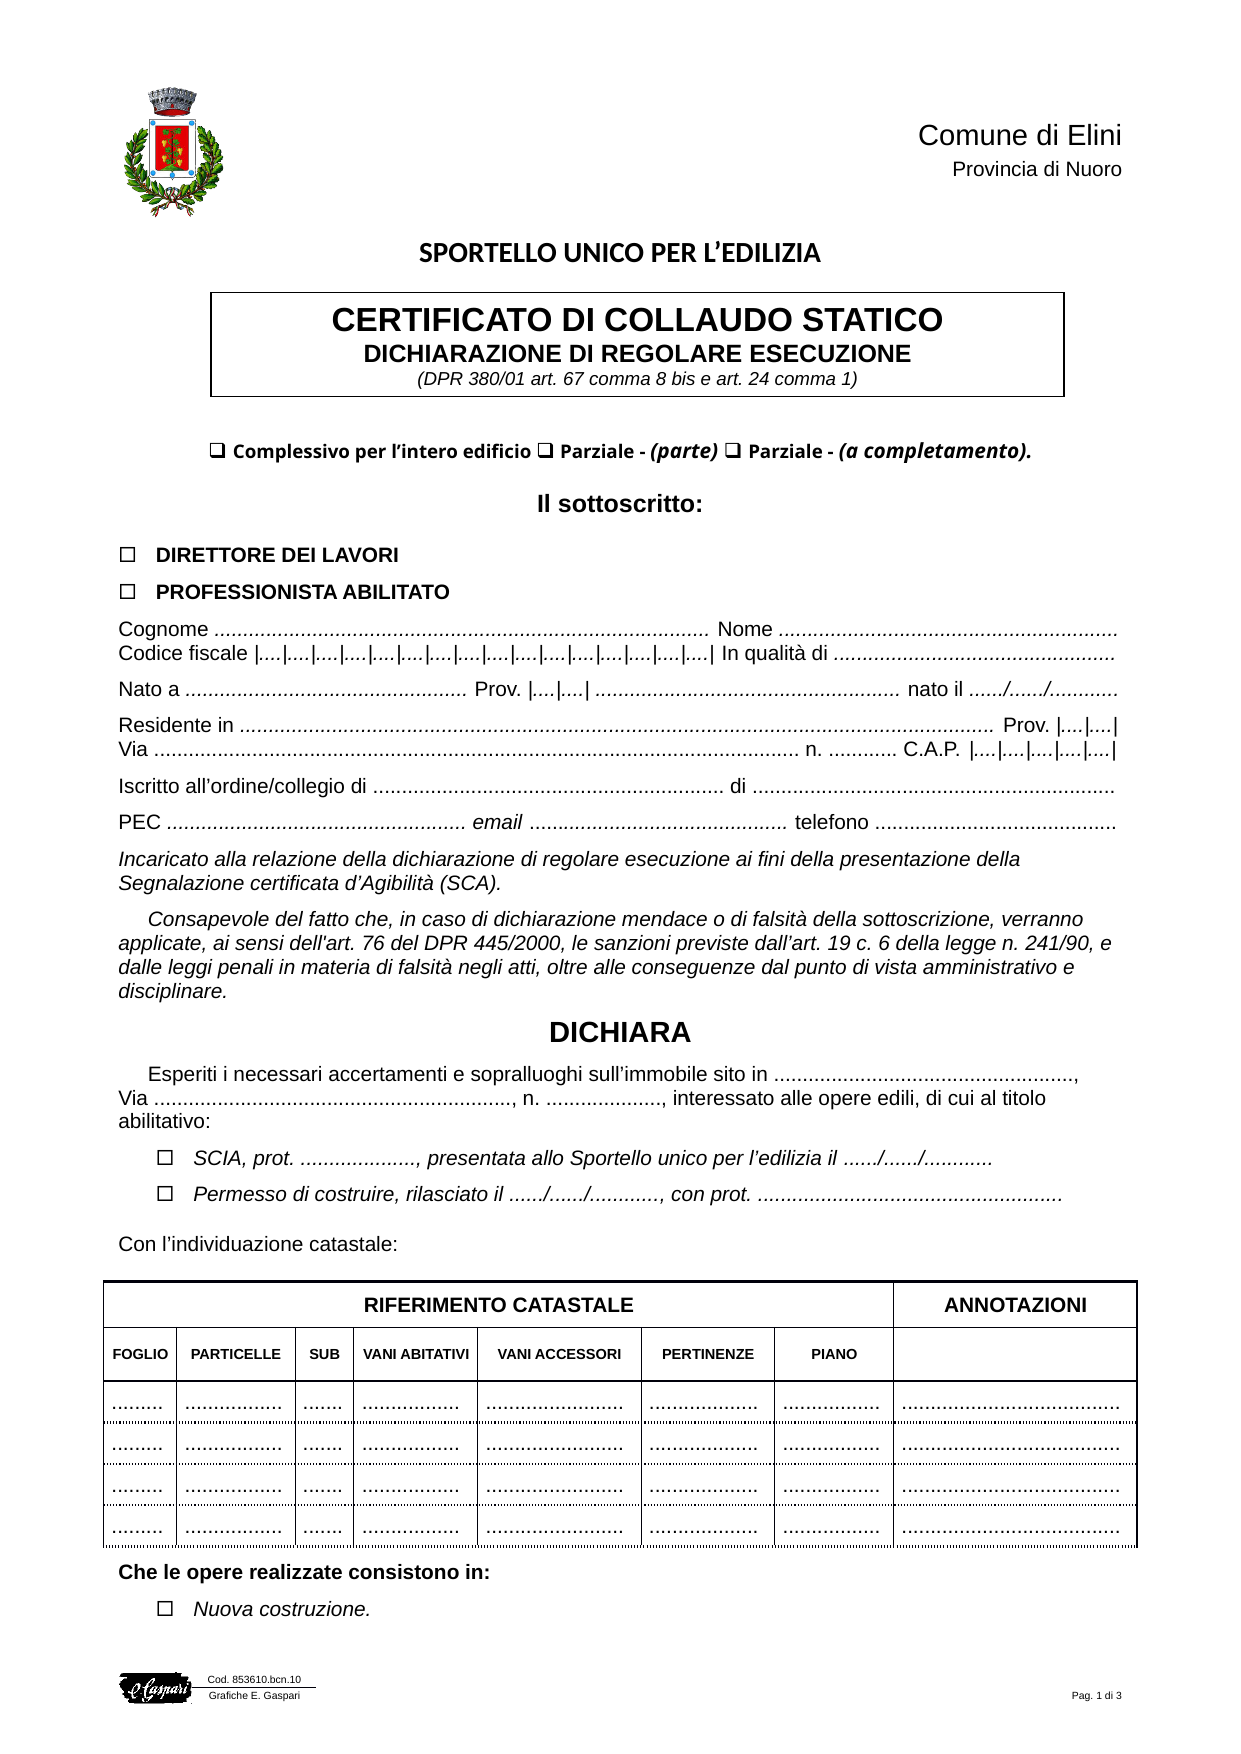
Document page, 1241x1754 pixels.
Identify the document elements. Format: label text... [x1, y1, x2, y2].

picture [118, 1672, 192, 1704]
table_cell ...................................... [894, 1382, 1136, 1421]
table_cell ....... [296, 1421, 353, 1463]
table_cell FOGLIO [104, 1328, 176, 1380]
list SCIA, prot. ...................., presentata allo Sportello unico per l’edilizia il ....../....../............ [156, 1146, 1122, 1170]
table_cell PIANO [775, 1328, 893, 1380]
table_header RIFERIMENTO CATASTALE [104, 1283, 893, 1327]
table_cell ................. [177, 1463, 295, 1504]
table_cell ......... [104, 1421, 176, 1463]
text PEC .................................................... email ............................................. telefono .......................................... [118, 810, 1122, 834]
table_cell ................. [775, 1421, 893, 1463]
subtitle SPORTELLO UNICO PER L’EDILIZIA [118, 234, 1122, 270]
table_cell ................. [354, 1382, 477, 1421]
text Comune di Elini [224, 118, 1122, 152]
table_cell ................... [642, 1463, 774, 1504]
table_cell ........................ [478, 1382, 641, 1421]
table_cell ................... [642, 1504, 774, 1545]
table_cell ......... [104, 1463, 176, 1504]
table_cell ................. [177, 1382, 295, 1421]
table_cell ................. [354, 1504, 477, 1545]
table_cell ................. [775, 1504, 893, 1545]
table_cell ......... [104, 1504, 176, 1545]
text Nato a ................................................. Prov. |....|....| ..................................................... nato il ....../....../............ [118, 677, 1122, 701]
table_cell ...................................... [894, 1421, 1136, 1463]
table_cell ................. [775, 1463, 893, 1504]
table_cell ................. [354, 1421, 477, 1463]
text Esperiti i necessari accertamenti e sopralluoghi sull’immobile sito in ...................................................., Via .............................................................., n. ...................., interessato alle opere edili, di cui al titolo abilitativo: [118, 1061, 1122, 1133]
table_cell ................... [642, 1382, 774, 1421]
table_cell ................... [642, 1421, 774, 1463]
list DIRETTORE DEI LAVORI [118, 543, 1122, 567]
text  Complessivo per l’intero edificio  Parziale - (parte)  Parziale - (a completamento). [118, 436, 1122, 464]
table_cell VANI ABITATIVI [354, 1328, 477, 1380]
text Con l’individuazione catastale: [118, 1231, 1122, 1255]
text Consapevole del fatto che, in caso di dichiarazione mendace o di falsità della sottoscrizione, verranno applicate, ai sensi dell'art. 76 del DPR 445/2000, le sanzioni previste dall’art. 19 c. 6 della legge n. 241/90, e dalle leggi penali in materia di falsità negli atti, oltre alle conseguenze dal punto di vista amministrativo e disciplinare. [118, 907, 1122, 1003]
table_cell ........................ [478, 1504, 641, 1545]
table_cell ................. [177, 1504, 295, 1545]
list Permesso di costruire, rilasciato il ....../....../............, con prot. ..................................................... [156, 1182, 1122, 1206]
table_cell ................. [775, 1382, 893, 1421]
text Provincia di Nuoro [224, 157, 1122, 181]
table_cell PERTINENZE [642, 1328, 774, 1380]
table_cell SUB [296, 1328, 353, 1380]
table_cell ....... [296, 1504, 353, 1545]
table_header ANNOTAZIONI [894, 1283, 1136, 1327]
table_cell ................. [354, 1463, 477, 1504]
table_cell ................. [177, 1421, 295, 1463]
text Incaricato alla relazione della dichiarazione di regolare esecuzione ai fini della presentazione della Segnalazione certificata d’Agibilità (SCA). [118, 847, 1122, 894]
table_cell ......... [104, 1382, 176, 1421]
text DICHIARA [118, 1015, 1122, 1049]
text Iscritto all’ordine/collegio di ............................................................. di ............................................................... [118, 774, 1122, 798]
table_cell ...................................... [894, 1504, 1136, 1545]
table_cell ....... [296, 1382, 353, 1421]
table_cell ....... [296, 1463, 353, 1504]
table_cell VANI ACCESSORI [478, 1328, 641, 1380]
table_cell PARTICELLE [177, 1328, 295, 1380]
table_cell ........................ [478, 1421, 641, 1463]
text Il sottoscritto: [118, 489, 1122, 518]
text Che le opere realizzate consistono in: [118, 1560, 1122, 1584]
picture [122, 87, 224, 219]
table_cell ...................................... [894, 1463, 1136, 1504]
table_cell [894, 1328, 1136, 1380]
list PROFESSIONISTA ABILITATO [118, 580, 1122, 604]
text Cognome ...................................................................................... Nome ........................................................... Codice fiscale |....|....|....|....|....|....|....|....|....|....|....|....|....|....|....|....| In qualità di ................................................. [118, 616, 1122, 664]
list Nuova costruzione. [156, 1596, 1122, 1621]
text Residente in ................................................................................................................................... Prov. |....|....| Via ................................................................................................................ n. ............ C.A.P. |....|....|....|....|....| [118, 713, 1122, 761]
table_cell ........................ [478, 1463, 641, 1504]
